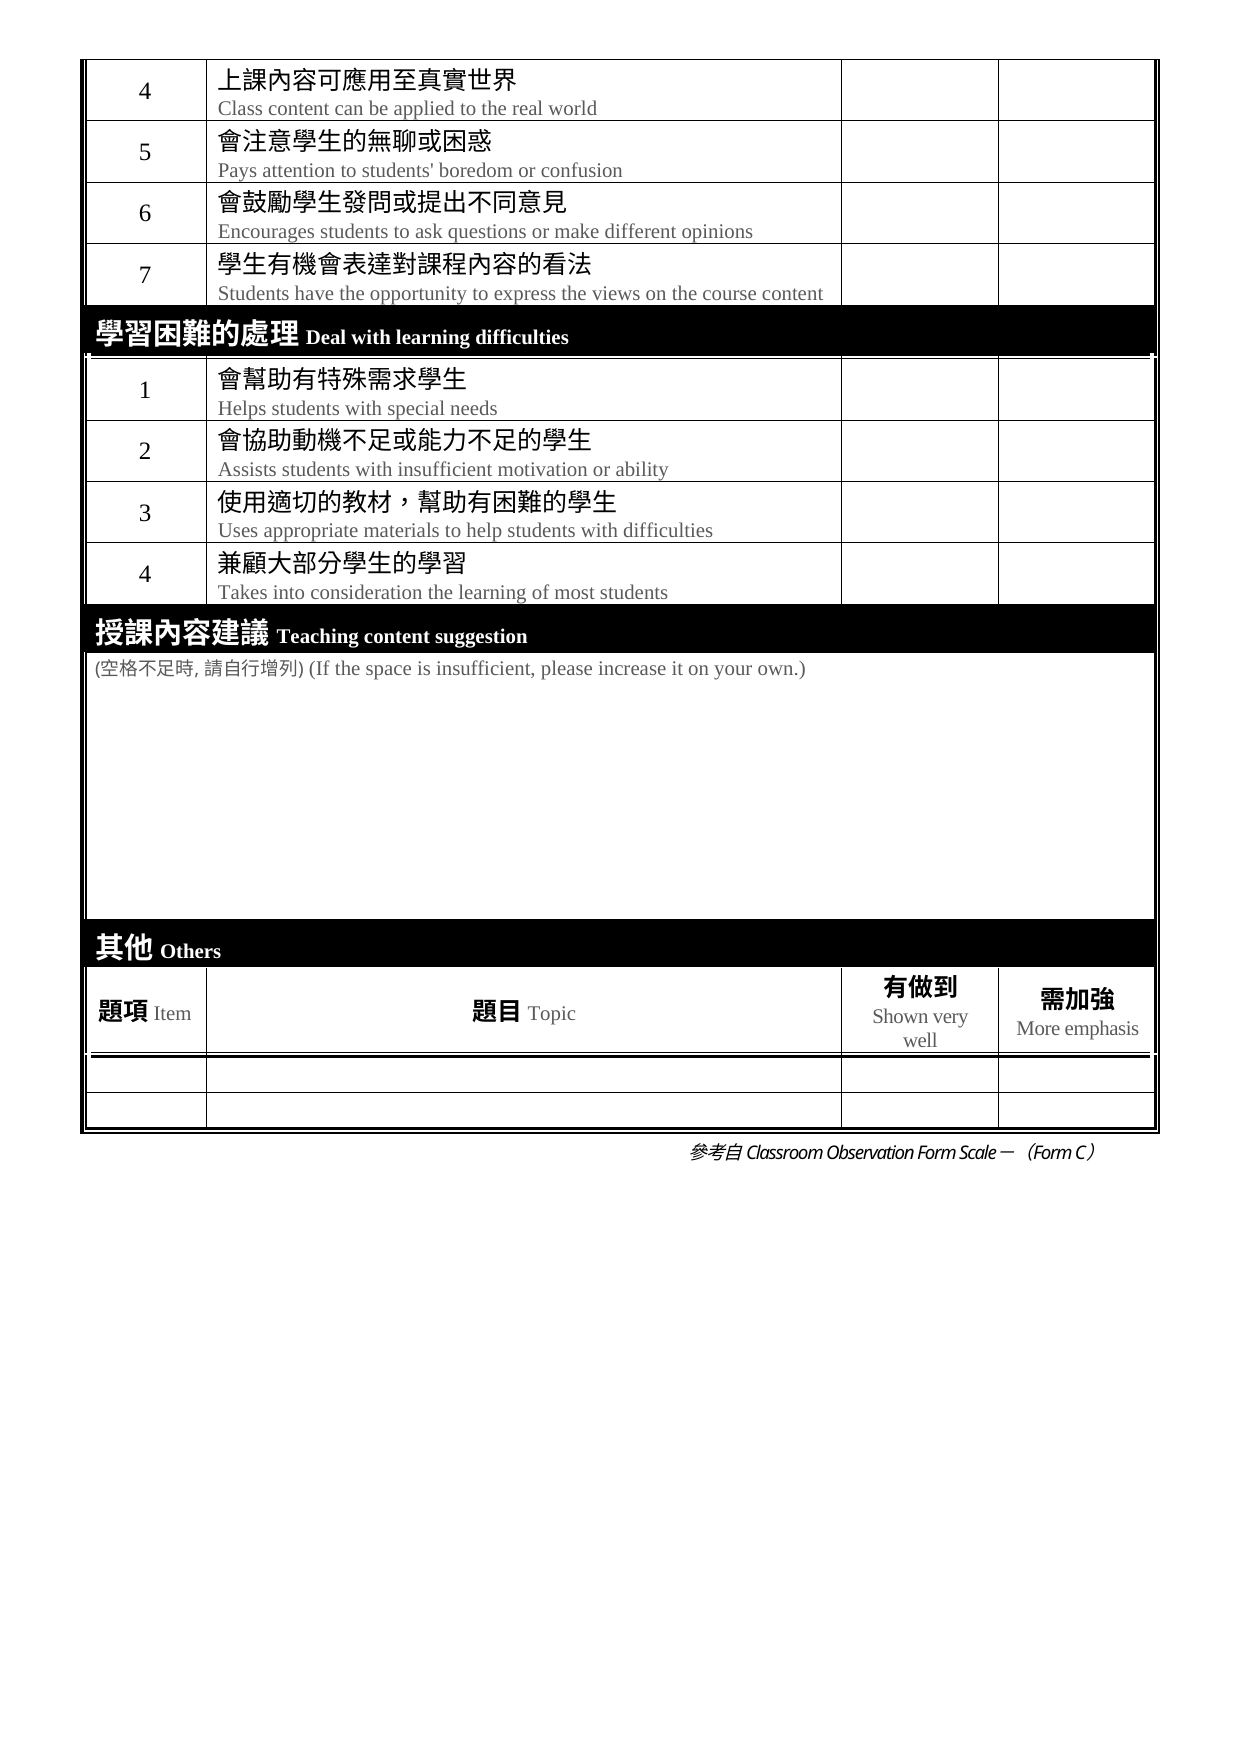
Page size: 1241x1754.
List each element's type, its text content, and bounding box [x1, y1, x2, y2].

table_cell 有做到 Shown very well [842, 968, 998, 1052]
table_cell 4 [87, 60, 206, 120]
table_cell 其他 Others [84, 919, 1157, 967]
table_cell (空格不足時, 請自行增列) (If the space is insufficient, please increase it on your own.) [87, 653, 1154, 919]
table_cell 題目Topic [207, 968, 841, 1052]
table_cell 3 [87, 482, 206, 542]
table_cell 4 [87, 543, 206, 604]
table_cell 1 [84, 353, 206, 419]
table_cell [999, 421, 1154, 481]
table_cell [999, 353, 1157, 419]
table_cell [842, 1058, 998, 1092]
table_cell [999, 121, 1154, 182]
table_cell 7 [87, 244, 206, 304]
table_cell [842, 359, 998, 419]
table_cell [999, 244, 1154, 304]
table_cell [842, 543, 998, 604]
table_cell [84, 1052, 206, 1092]
list 參考自Classroom Observation Form Scale－（Form C） [168, 1134, 1106, 1166]
table_cell 會注意學生的無聊或困惑 Pays attention to students' boredom or confusion [207, 121, 841, 182]
table_cell 授課內容建議 Teaching content suggestion [84, 604, 1157, 652]
table_cell [842, 121, 998, 182]
table_cell [842, 421, 998, 481]
table_cell [999, 1093, 1154, 1127]
table_cell [842, 482, 998, 542]
table_cell [842, 1093, 998, 1127]
table_cell [999, 482, 1154, 542]
table_cell 會鼓勵學生發問或提出不同意見 Encourages students to ask questions or make different opinions [207, 183, 841, 243]
table_cell 5 [87, 121, 206, 182]
table_cell [842, 244, 998, 304]
table_cell [207, 1058, 841, 1092]
table_cell [999, 60, 1154, 120]
table_cell [999, 543, 1154, 604]
table_cell 學習困難的處理 Deal with learning difficulties [84, 305, 1157, 353]
table_cell [842, 60, 998, 120]
table_cell 6 [87, 183, 206, 243]
table_cell 2 [87, 421, 206, 481]
table_cell 學生有機會表達對課程內容的看法 Students have the opportunity to express the views on the course content [207, 244, 841, 304]
table_cell [999, 1052, 1157, 1092]
table_cell [842, 183, 998, 243]
table_cell 需加強 More emphasis [999, 968, 1154, 1052]
table_cell 題項Item [87, 968, 206, 1052]
table_cell [87, 1093, 206, 1127]
table_cell [207, 1093, 841, 1127]
table_cell [999, 183, 1154, 243]
